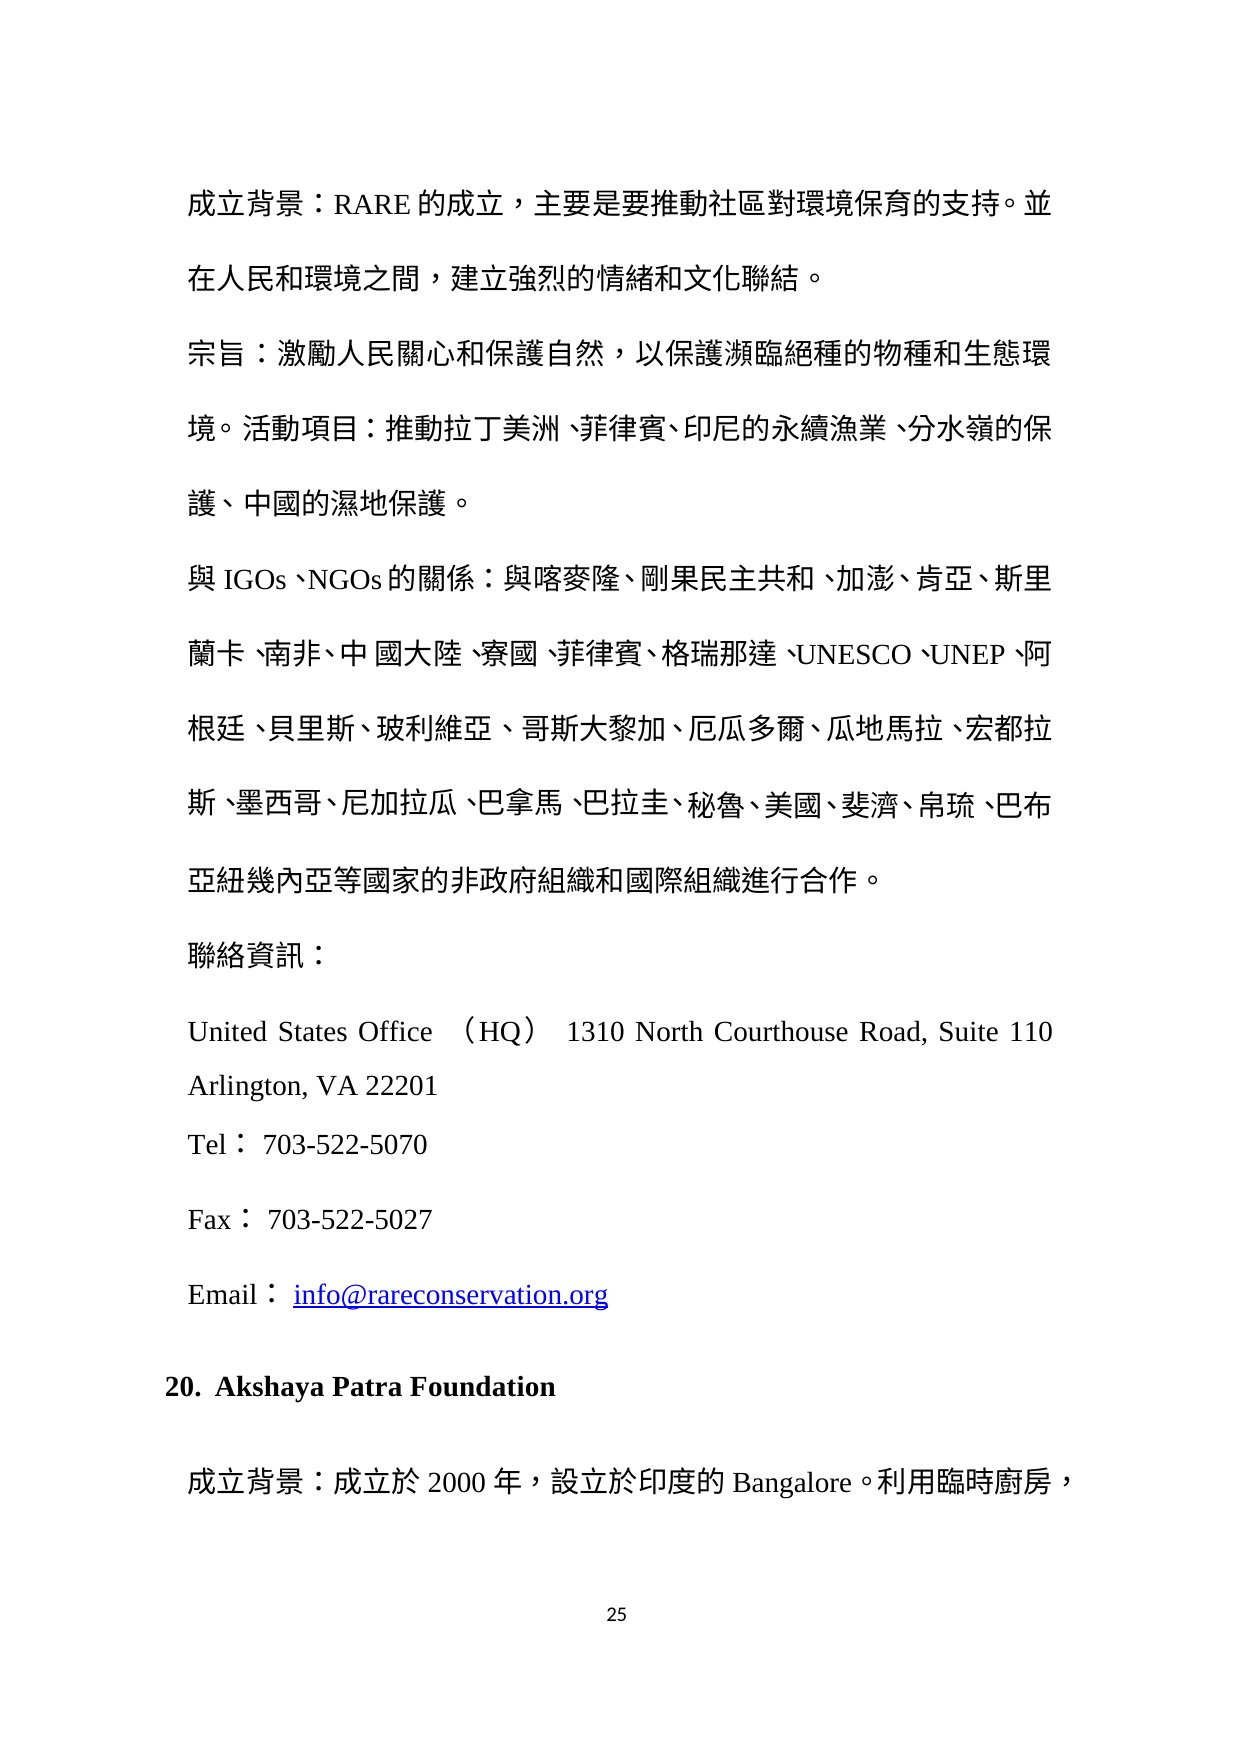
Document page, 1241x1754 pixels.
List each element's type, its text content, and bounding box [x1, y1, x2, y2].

text Fax： 703-522-5027 [187, 1179, 1053, 1254]
text Tel： 703-522-5070 [187, 1104, 1053, 1179]
text United States Office （HQ） 1310 North Courthouse Road, Suite 110 Arlington, VA 22201 [187, 991, 1053, 1104]
text 成立背景：成立於 2000 年，設立於印度的 Bangalore。利用臨時廚房，提供食物給 1500 名貧苦孩童。迄目前為止，已在印度的廿個地方設立了臨時廚房。 [187, 1443, 1053, 1518]
text 與 IGOs、NGOs的關係：與喀麥隆、剛果民主共和、加澎、肯亞、斯里蘭卡、南非、中 國大陸、寮國、菲律賓、格瑞那達、UNESCO、UNEP、阿根廷、貝里斯、玻利維亞、 哥斯大黎加、厄瓜多爾、瓜地馬拉、宏都拉斯、墨西哥、尼加拉瓜、巴拿馬、巴拉圭、秘魯、美國、斐濟、帛琉、巴布亞紐幾內亞等國家的非政府組織和國際組織進行合作。 [187, 539, 1053, 914]
text 聯絡資訊： [187, 916, 1053, 991]
list Akshaya Patra Foundation [164, 1368, 1053, 1405]
text Email： info@rareconservation.org [187, 1254, 1053, 1329]
text 宗旨：激勵人民關心和保護自然，以保護瀕臨絕種的物種和生態環境。 活動項目：推動拉丁美洲、菲律賓、印尼的永續漁業、分水嶺的保護、中國的濕地保護。 [187, 314, 1053, 539]
text 成立背景：RARE的成立，主要是要推動社區對環境保育的支持。並在人民和環境之間，建立強烈的情緒和文化聯結。 [187, 164, 1053, 314]
